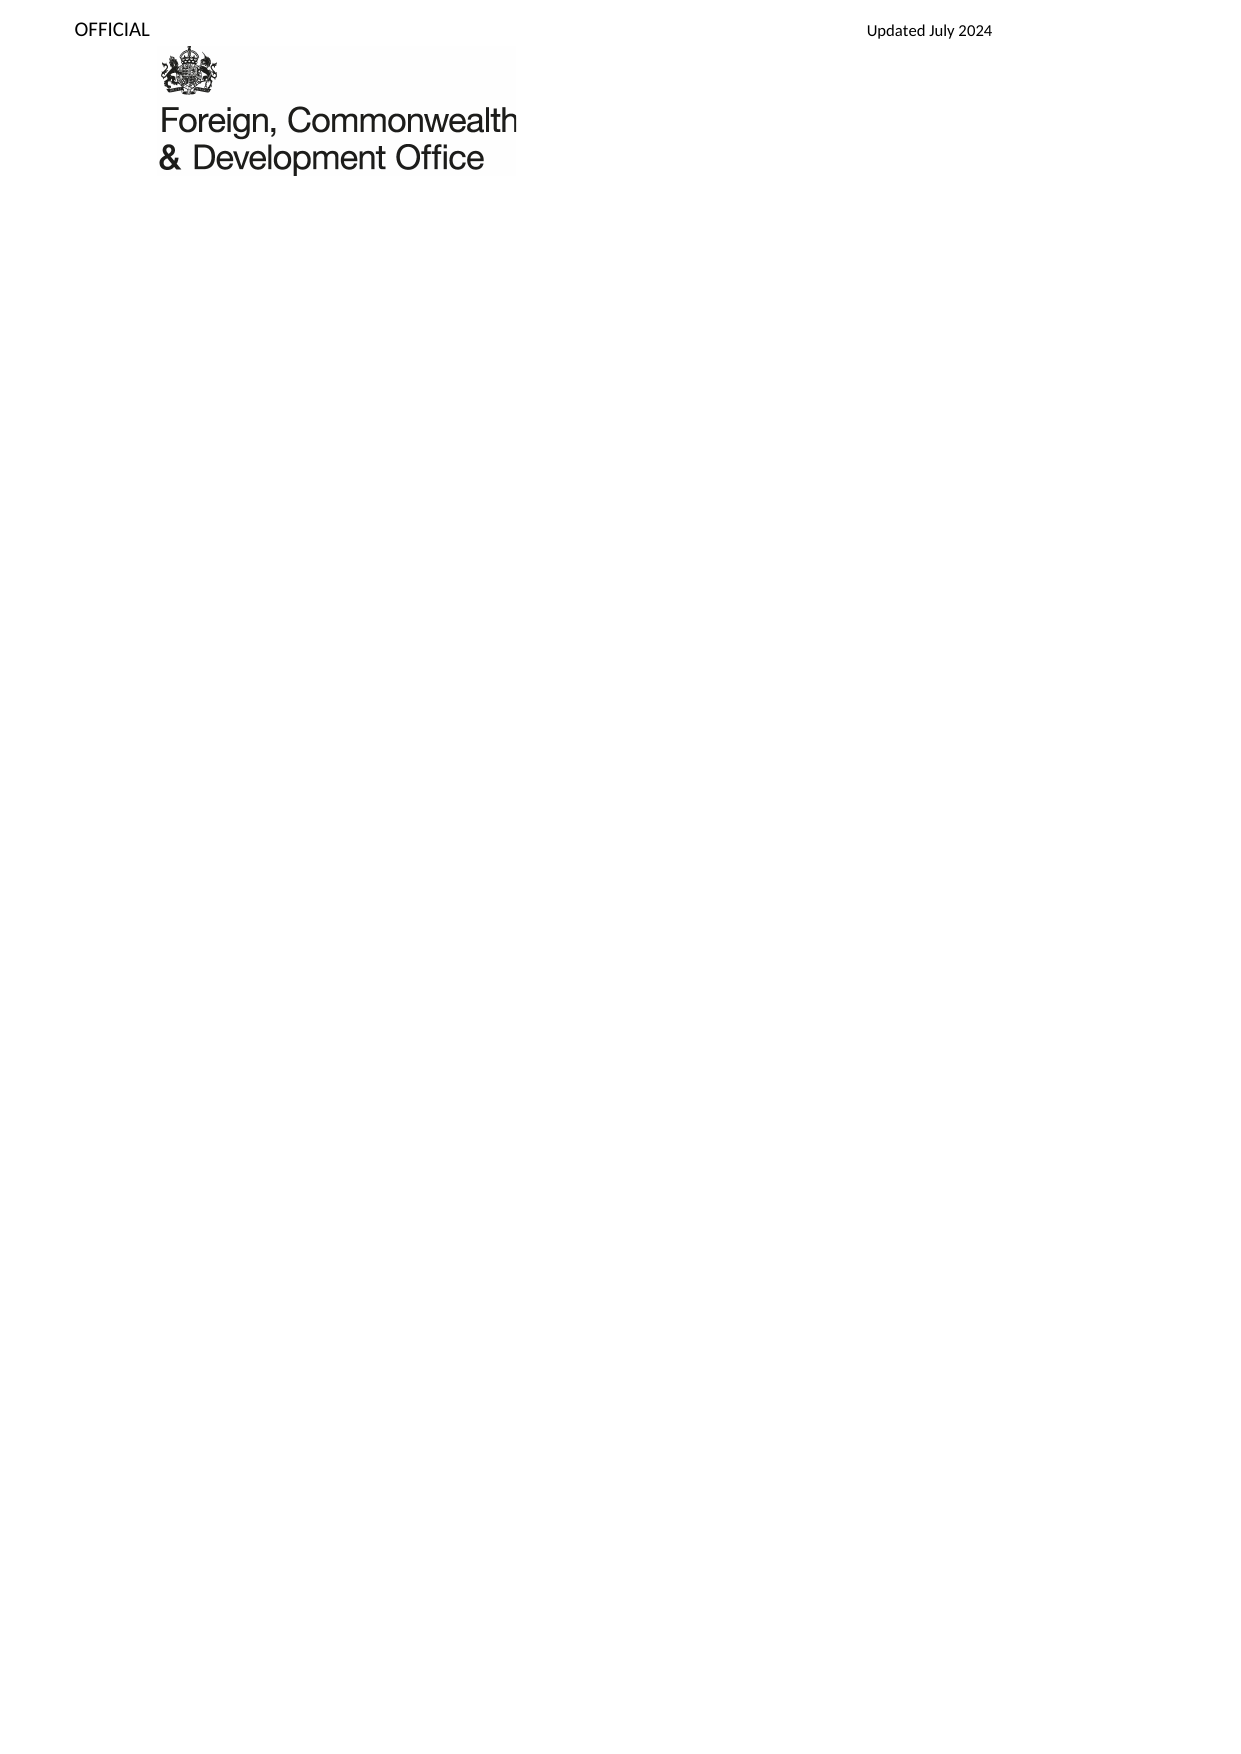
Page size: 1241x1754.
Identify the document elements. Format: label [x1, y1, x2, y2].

picture [157, 46, 517, 176]
